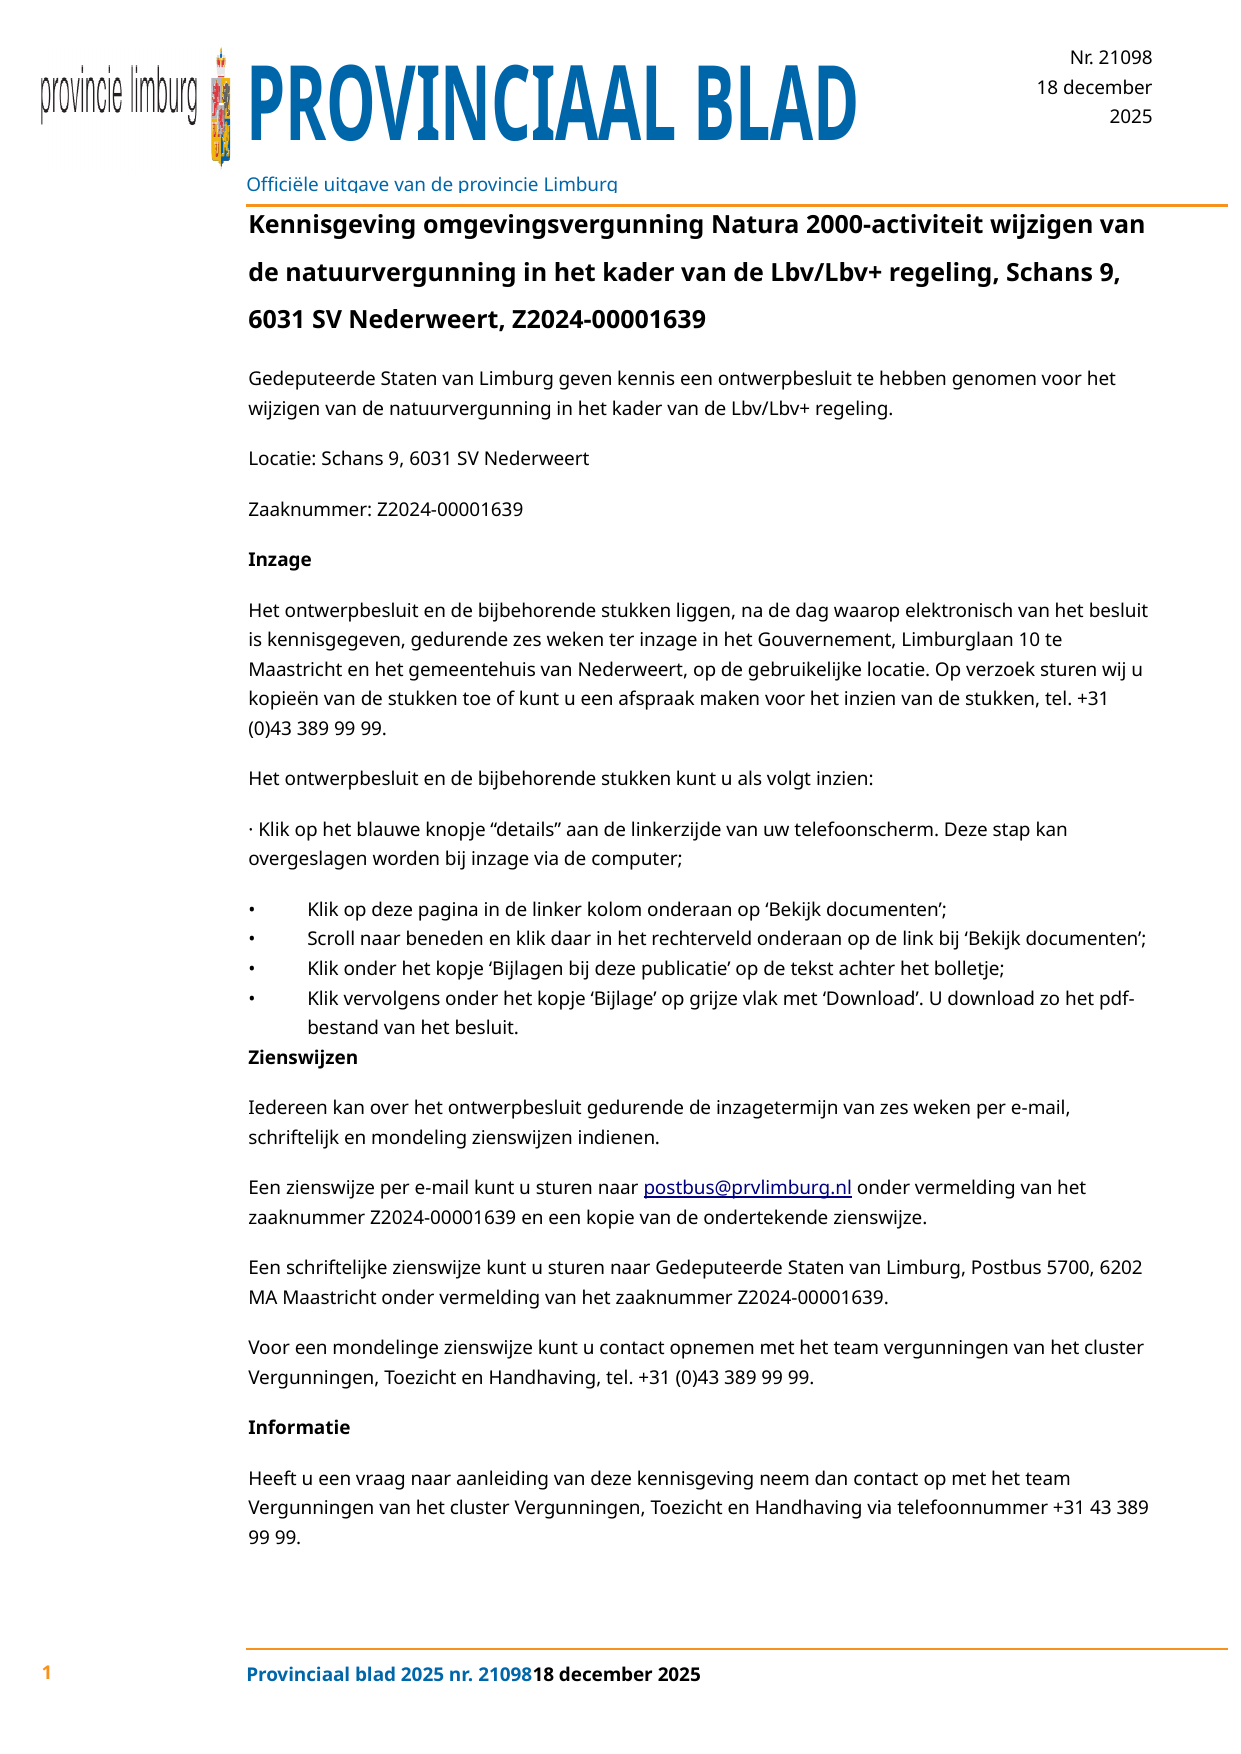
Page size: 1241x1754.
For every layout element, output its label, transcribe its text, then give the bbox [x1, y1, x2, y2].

picture [41, 47, 231, 172]
text Locatie: Schans 9, 6031 SV Nederweert [248, 446, 1152, 471]
text Informatie [248, 1414, 1152, 1440]
list Klik op deze pagina in de linker kolom onderaan op ‘Bekijk documenten’; [248, 896, 1152, 922]
text Inzage [248, 546, 1152, 572]
list Klik vervolgens onder het kopje ‘Bijlage’ op grijze vlak met ‘Download’. U download zo het pdf-bestand van het besluit. [248, 985, 1152, 1040]
text Zaaknummer: Z2024-00001639 [248, 496, 1152, 522]
text Een zienswijze per e-mail kunt u sturen naar postbus@prvlimburg.nl onder vermelding van het zaaknummer Z2024-00001639 en een kopie van de ondertekende zienswijze. [248, 1174, 1152, 1229]
text Een schriftelijke zienswijze kunt u sturen naar Gedeputeerde Staten van Limburg, Postbus 5700, 6202 MA Maastricht onder vermelding van het zaaknummer Z2024-00001639. [248, 1254, 1152, 1309]
list Scroll naar beneden en klik daar in het rechterveld onderaan op de link bij ‘Bekijk documenten’; [248, 926, 1152, 951]
list Klik onder het kopje ‘Bijlagen bij deze publicatie’ op de tekst achter het bolletje; [248, 955, 1152, 981]
text Gedeputeerde Staten van Limburg geven kennis een ontwerpbesluit te hebben genomen voor het wijzigen van de natuurvergunning in het kader van de Lbv/Lbv+ regeling. [248, 366, 1152, 421]
text Iedereen kan over het ontwerpbesluit gedurende de inzagetermijn van zes weken per e-mail, schriftelijk en mondeling zienswijzen indienen. [248, 1094, 1152, 1149]
text Het ontwerpbesluit en de bijbehorende stukken liggen, na de dag waarop elektronisch van het besluit is kennisgegeven, gedurende zes weken ter inzage in het Gouvernement, Limburglaan 10 te Maastricht en het gemeentehuis van Nederweert, op de gebruikelijke locatie. Op verzoek sturen wij u kopieën van de stukken toe of kunt u een afspraak maken voor het inzien van de stukken, tel. +31 (0)43 389 99 99. [248, 597, 1152, 741]
text Zienswijzen [248, 1044, 1152, 1069]
text Heeft u een vraag naar aanleiding van deze kennisgeving neem dan contact op met het team Vergunningen van het cluster Vergunningen, Toezicht en Handhaving via telefoonnummer +31 43 389 99 99. [248, 1465, 1152, 1549]
text Kennisgeving omgevingsvergunning Natura 2000-activiteit wijzigen van de natuurvergunning in het kader van de Lbv/Lbv+ regeling, Schans 9, 6031 SV Nederweert, Z2024-00001639 [248, 207, 1152, 336]
text · Klik op het blauwe knopje “details” aan de linkerzijde van uw telefoonscherm. Deze stap kan overgeslagen worden bij inzage via de computer; [248, 816, 1152, 871]
text Het ontwerpbesluit en de bijbehorende stukken kunt u als volgt inzien: [248, 766, 1152, 791]
text Voor een mondelinge zienswijze kunt u contact opnemen met het team vergunningen van het cluster Vergunningen, Toezicht en Handhaving, tel. +31 (0)43 389 99 99. [248, 1334, 1152, 1389]
